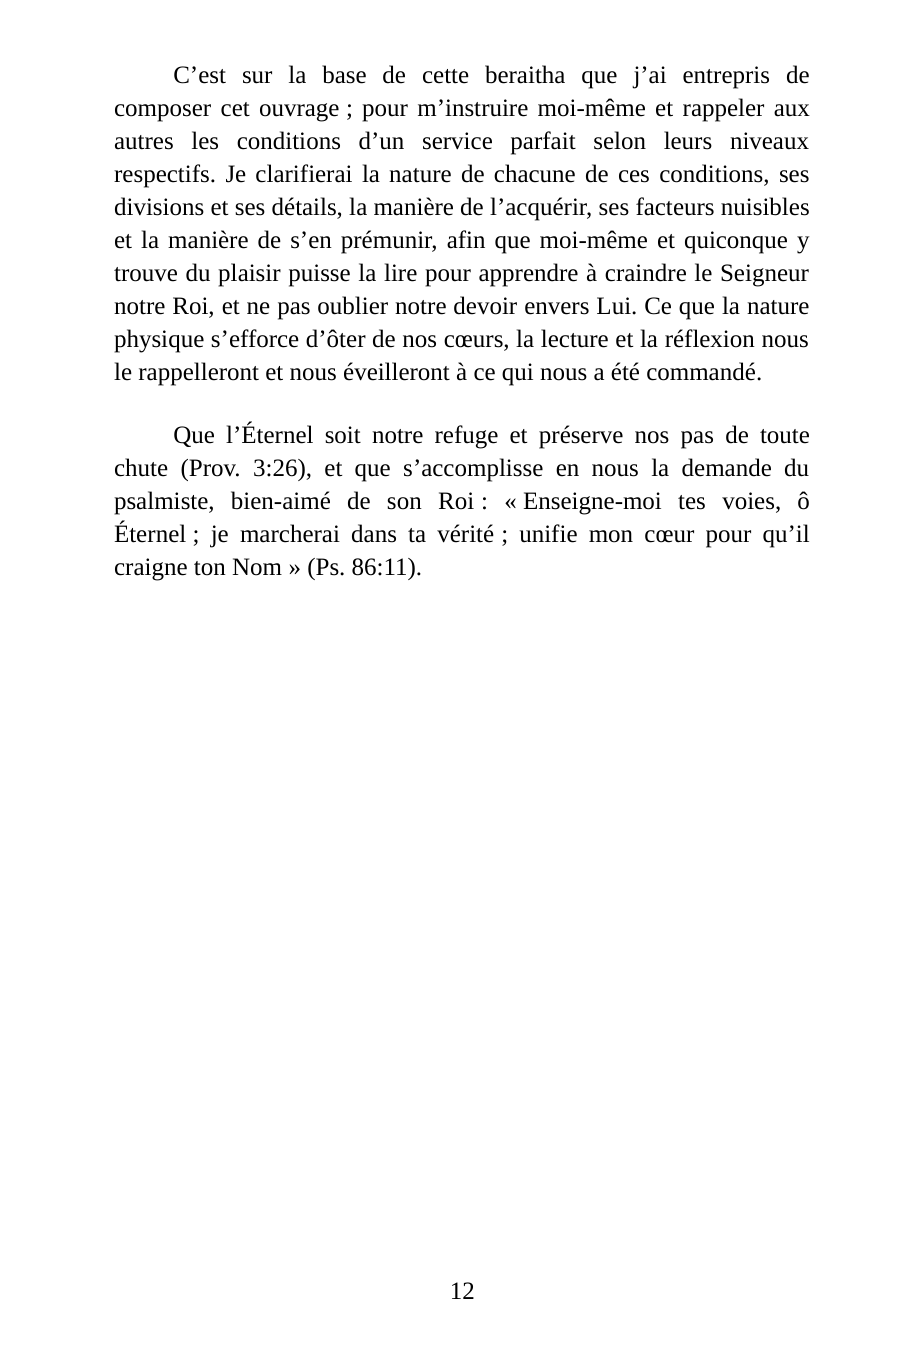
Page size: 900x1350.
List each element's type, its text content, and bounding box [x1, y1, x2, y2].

text C’est sur la base de cette beraitha que j’ai entrepris de composer cet ouvrage ; pour m’instruire moi-même et rappeler aux autres les conditions d’un service parfait selon leurs niveaux respectifs. Je clarifierai la nature de chacune de ces conditions, ses divisions et ses détails, la manière de l’acquérir, ses facteurs nuisibles et la manière de s’en prémunir, afin que moi-même et quiconque y trouve du plaisir puisse la lire pour apprendre à craindre le Seigneur notre Roi, et ne pas oublier notre devoir envers Lui. Ce que la nature physique s’efforce d’ôter de nos cœurs, la lecture et la réflexion nous le rappelleront et nous éveilleront à ce qui nous a été commandé. [114, 60, 810, 386]
text Que l’Éternel soit notre refuge et préserve nos pas de toute chute (Prov. 3:26), et que s’accomplisse en nous la demande du psalmiste, bien-aimé de son Roi : « Enseigne-moi tes voies, ô Éternel ; je marcherai dans ta vérité ; unifie mon cœur pour qu’il craigne ton Nom » (Ps. 86:11). [114, 420, 810, 581]
